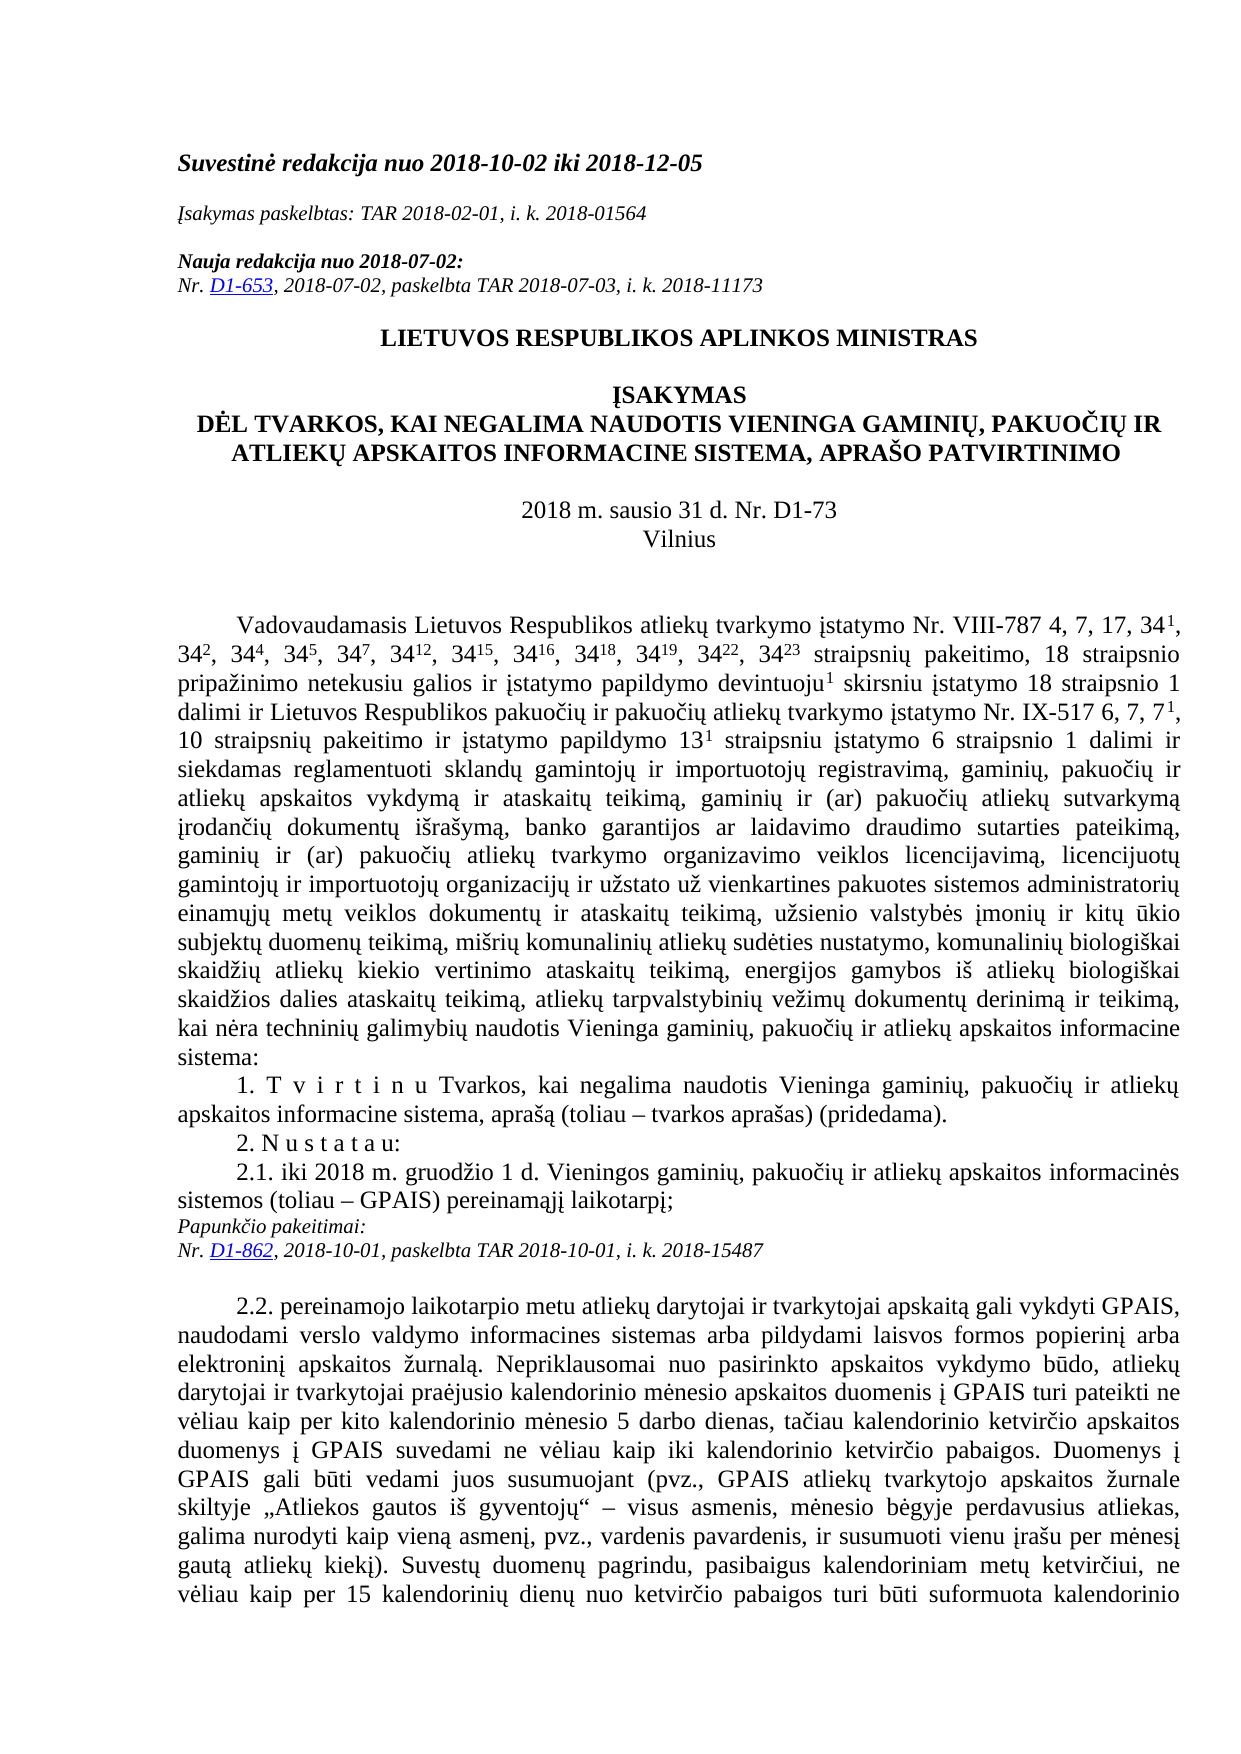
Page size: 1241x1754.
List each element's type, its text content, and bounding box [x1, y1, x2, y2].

text Nr. D1-653, 2018-07-02, paskelbta TAR 2018-07-03, i. k. 2018-11173 [177, 273, 1181, 297]
text Vadovaudamasis Lietuvos Respublikos atliekų tvarkymo įstatymo Nr. VIII-787 4, 7, 17, 341, 342, 344, 345, 347, 3412, 3415, 3416, 3418, 3419, 3422, 3423 straipsnių pakeitimo, 18 straipsnio pripažinimo netekusiu galios ir įstatymo papildymo devintuoju1 skirsniu įstatymo 18 straipsnio 1 dalimi ir Lietuvos Respublikos pakuočių ir pakuočių atliekų tvarkymo įstatymo Nr. IX-517 6, 7, 71, 10 straipsnių pakeitimo ir įstatymo papildymo 131 straipsniu įstatymo 6 straipsnio 1 dalimi ir siekdamas reglamentuoti sklandų gamintojų ir importuotojų registravimą, gaminių, pakuočių ir atliekų apskaitos vykdymą ir ataskaitų teikimą, gaminių ir (ar) pakuočių atliekų sutvarkymą įrodančių dokumentų išrašymą, banko garantijos ar laidavimo draudimo sutarties pateikimą, gaminių ir (ar) pakuočių atliekų tvarkymo organizavimo veiklos licencijavimą, licencijuotų gamintojų ir importuotojų organizacijų ir užstato už vienkartines pakuotes sistemos administratorių einamųjų metų veiklos dokumentų ir ataskaitų teikimą, užsienio valstybės įmonių ir kitų ūkio subjektų duomenų teikimą, mišrių komunalinių atliekų sudėties nustatymo, komunalinių biologiškai skaidžių atliekų kiekio vertinimo ataskaitų teikimą, energijos gamybos iš atliekų biologiškai skaidžios dalies ataskaitų teikimą, atliekų tarpvalstybinių vežimų dokumentų derinimą ir teikimą, kai nėra techninių galimybių naudotis Vieninga gaminių, pakuočių ir atliekų apskaitos informacine sistema: [177, 611, 1181, 1071]
text 2.2. pereinamojo laikotarpio metu atliekų darytojai ir tvarkytojai apskaitą gali vykdyti GPAIS, naudodami verslo valdymo informacines sistemas arba pildydami laisvos formos popierinį arba elektroninį apskaitos žurnalą. Nepriklausomai nuo pasirinkto apskaitos vykdymo būdo, atliekų darytojai ir tvarkytojai praėjusio kalendorinio mėnesio apskaitos duomenis į GPAIS turi pateikti ne vėliau kaip per kito kalendorinio mėnesio 5 darbo dienas, tačiau kalendorinio ketvirčio apskaitos duomenys į GPAIS suvedami ne vėliau kaip iki kalendorinio ketvirčio pabaigos. Duomenys į GPAIS gali būti vedami juos susumuojant (pvz., GPAIS atliekų tvarkytojo apskaitos žurnale skiltyje „Atliekos gautos iš gyventojų“ – visus asmenis, mėnesio bėgyje perdavusius atliekas, galima nurodyti kaip vieną asmenį, pvz., vardenis pavardenis, ir susumuoti vienu įrašu per mėnesį gautą atliekų kiekį). Suvestų duomenų pagrindu, pasibaigus kalendoriniam metų ketvirčiui, ne vėliau kaip per 15 kalendorinių dienų nuo ketvirčio pabaigos turi būti suformuota kalendorinio [177, 1291, 1181, 1607]
text Nr. D1-862, 2018-10-01, paskelbta TAR 2018-10-01, i. k. 2018-15487 [177, 1238, 1181, 1262]
text Vilnius [177, 524, 1181, 553]
text 2. N u s t a t a u: [177, 1128, 1181, 1157]
text Suvestinė redakcija nuo 2018-10-02 iki 2018-12-05 [177, 148, 1181, 176]
text LIETUVOS RESPUBLIKOS APLINKOS MINISTRAS [177, 323, 1181, 352]
text Nauja redakcija nuo 2018-07-02: [177, 249, 1181, 273]
text DĖL TVARKOS, KAI NEGALIMA NAUDOTIS VIENINGA GAMINIŲ, PAKUOČIŲ IR ATLIEKŲ APSKAITOS INFORMACINE SISTEMA, APRAŠO PATVIRTINIMO [177, 409, 1181, 467]
text 2018 m. sausio 31 d. Nr. D1-73 [177, 496, 1181, 524]
text Įsakymas paskelbtas: TAR 2018-02-01, i. k. 2018-01564 [177, 201, 1181, 224]
text 2.1. iki 2018 m. gruodžio 1 d. Vieningos gaminių, pakuočių ir atliekų apskaitos informacinės sistemos (toliau – GPAIS) pereinamąjį laikotarpį; [177, 1157, 1181, 1214]
text ĮSAKYMAS [177, 381, 1181, 409]
text Papunkčio pakeitimai: [177, 1214, 1181, 1238]
text 1. T v i r t i n u Tvarkos, kai negalima naudotis Vieninga gaminių, pakuočių ir atliekų apskaitos informacine sistema, aprašą (toliau – tvarkos aprašas) (pridedama). [177, 1071, 1181, 1128]
